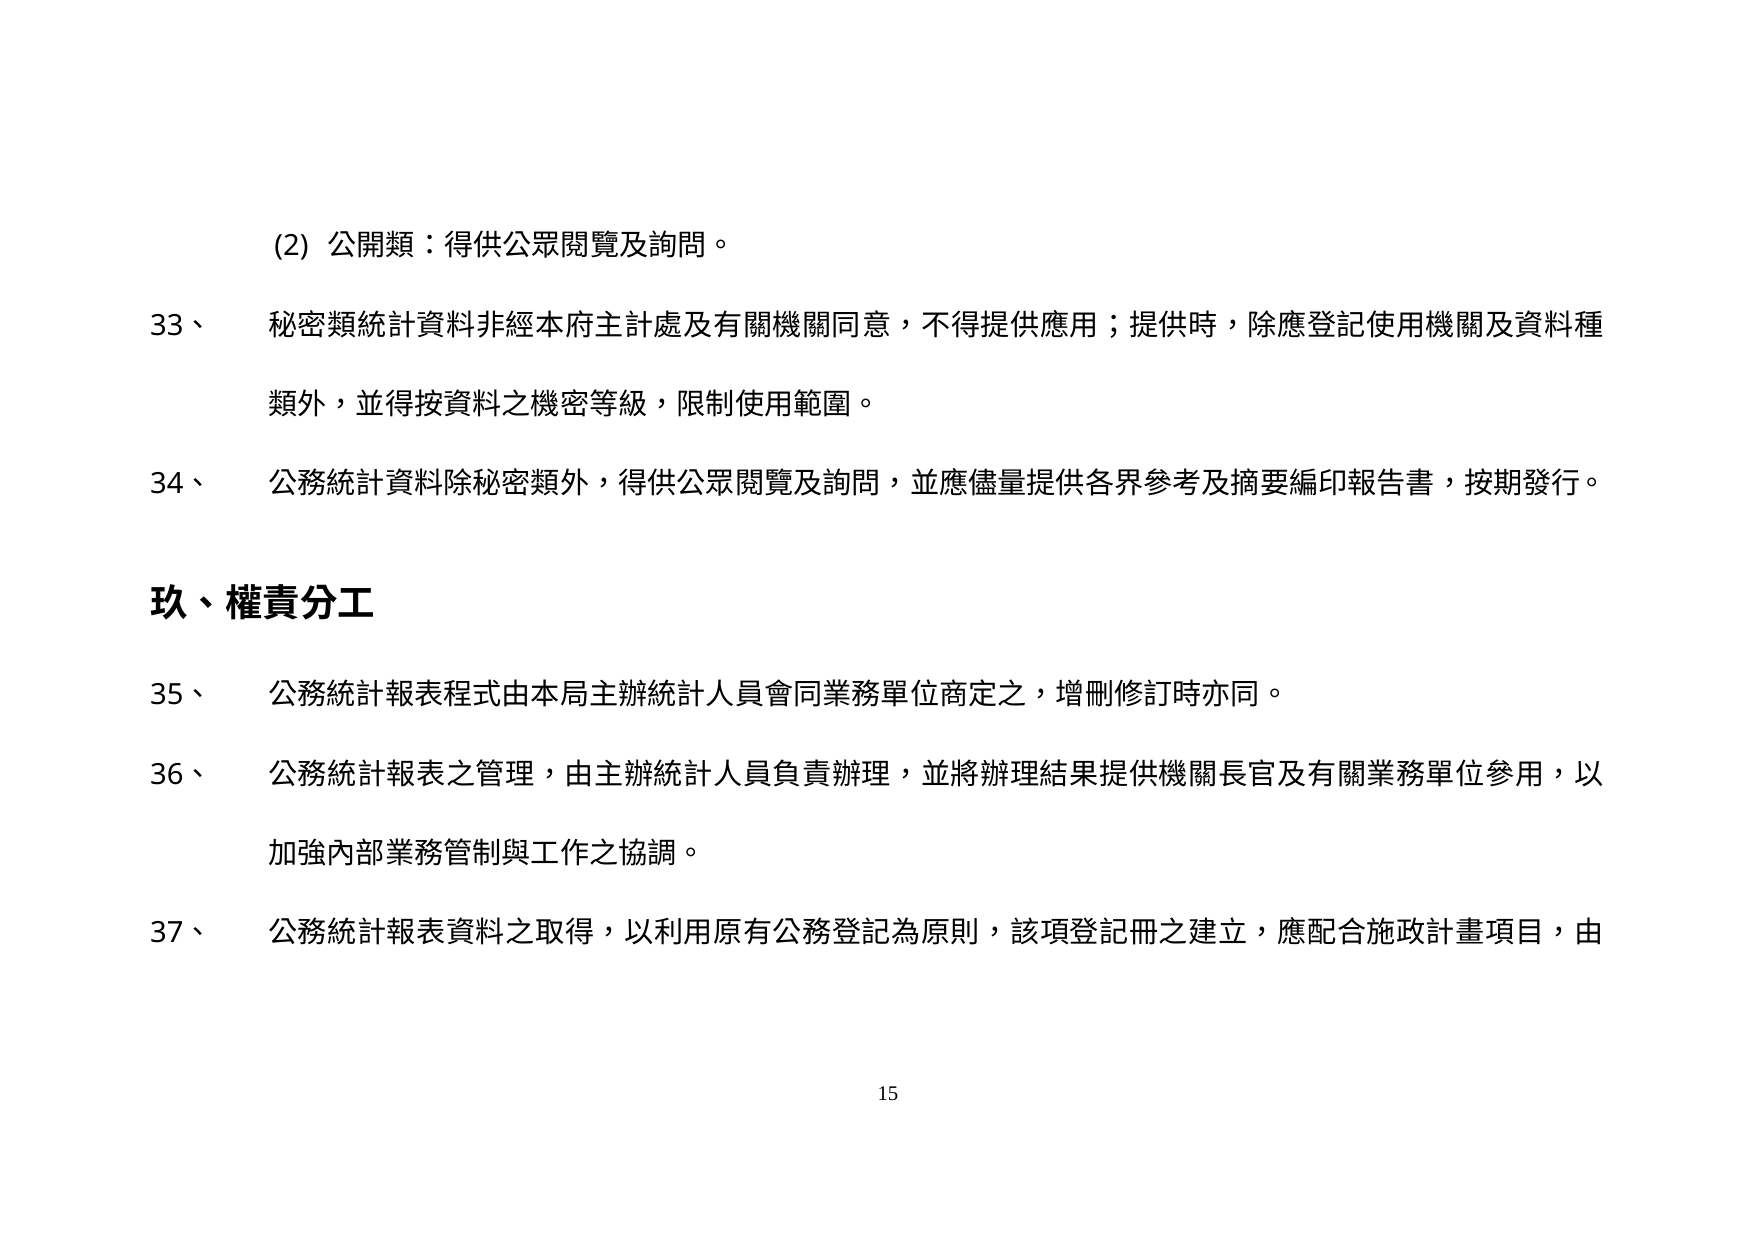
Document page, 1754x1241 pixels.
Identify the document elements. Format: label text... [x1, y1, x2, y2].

list 公務統計資料除秘密類外，得供公眾閱覽及詢問，並應儘量提供各界參考及摘要編印報告書，按期發行。 [150, 441, 1604, 521]
list 公開類：得供公眾閱覽及詢問。 [274, 203, 1604, 283]
list 公務統計報表資料之取得，以利用原有公務登記為原則，該項登記冊之建立，應配合施政計畫項目，由主辦統計人員會同業務單位主管擬訂之，並分別由業務單位經辦人員記錄，及按原始資料定期彙集整理，依照報表程式，產生公務統計報表。 [150, 891, 1604, 970]
list 秘密類統計資料非經本府主計處及有關機關同意，不得提供應用；提供時，除應登記使用機關及資料種類外，並得按資料之機密等級，限制使用範圍。 [150, 283, 1604, 441]
list 公務統計報表程式由本局主辦統計人員會同業務單位商定之，增刪修訂時亦同。 [150, 652, 1604, 732]
subtitle 玖、權責分工 [150, 561, 1604, 640]
list 公務統計報表之管理，由主辦統計人員負責辦理，並將辦理結果提供機關長官及有關業務單位參用，以加強內部業務管制與工作之協調。 [150, 732, 1604, 891]
